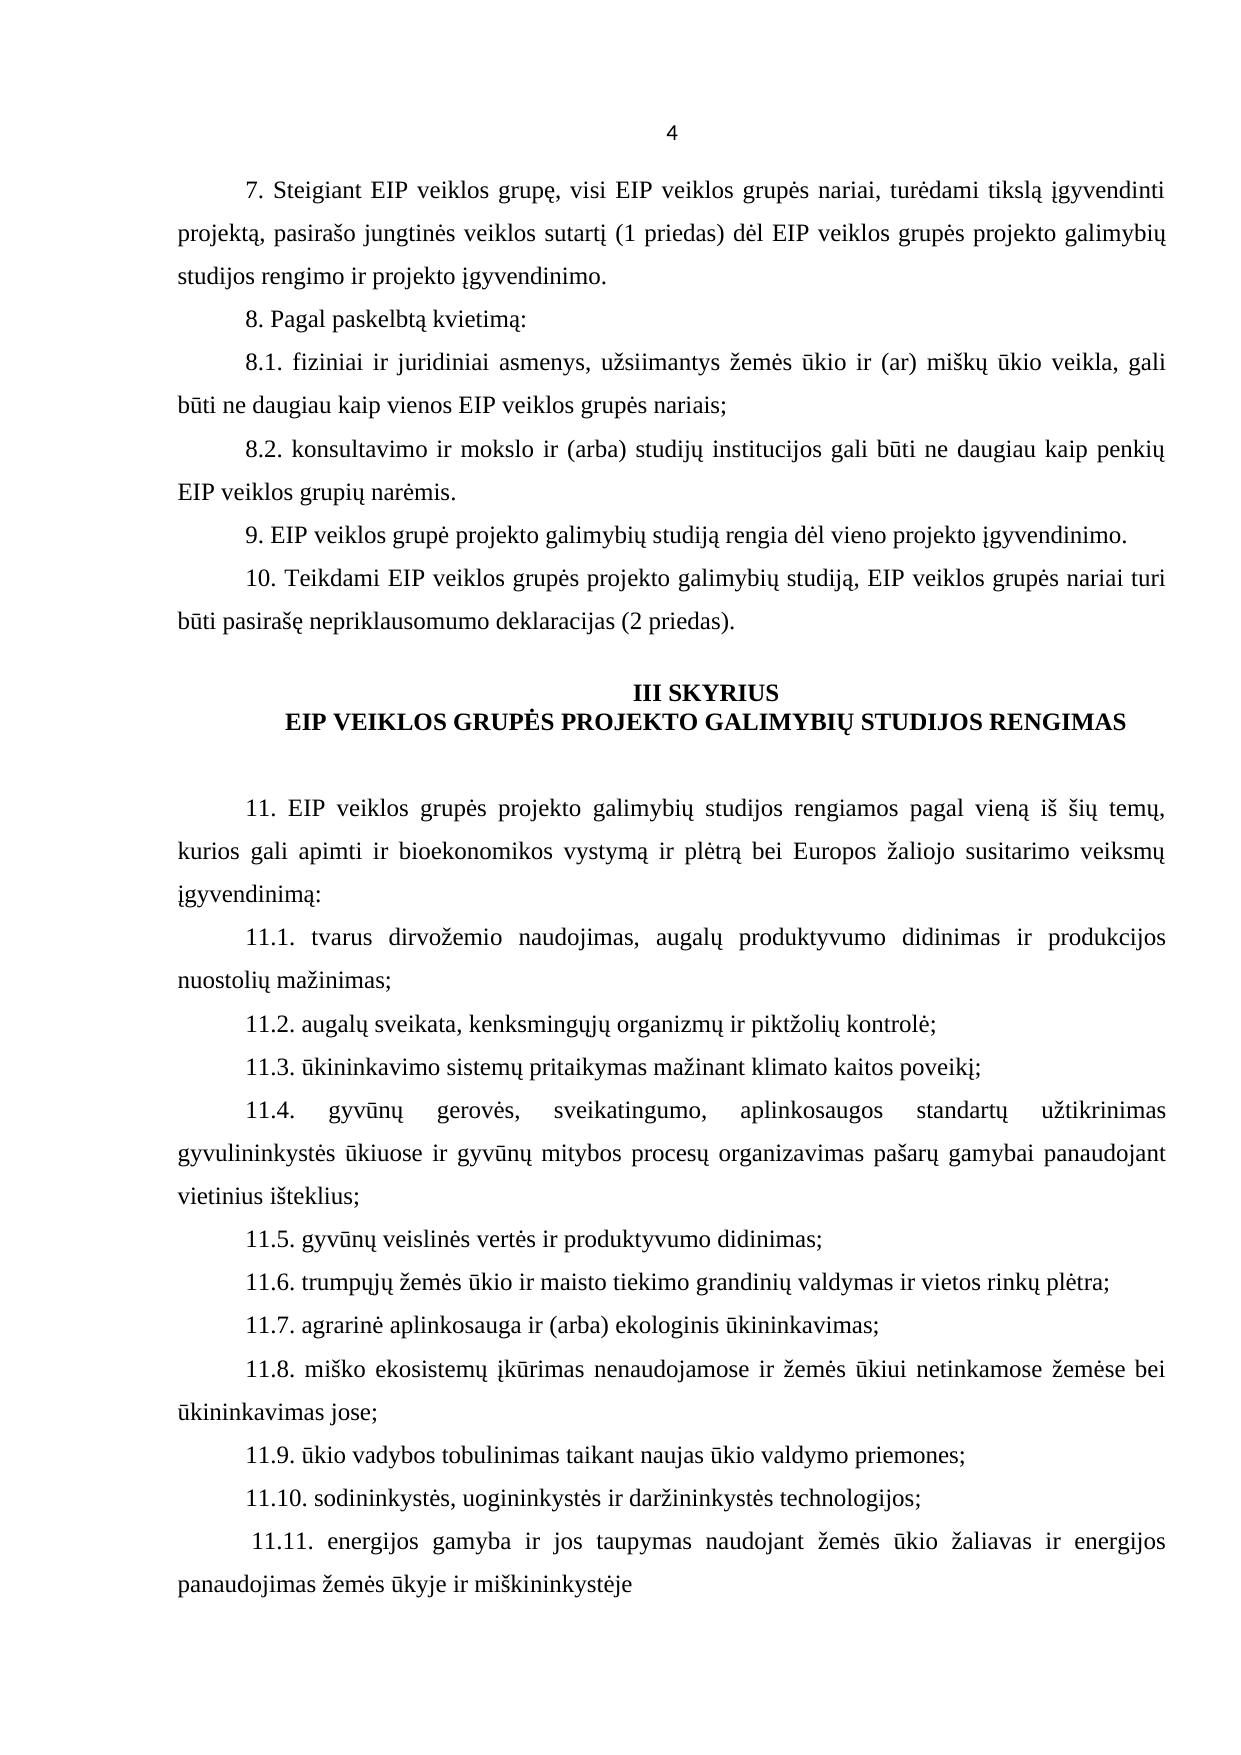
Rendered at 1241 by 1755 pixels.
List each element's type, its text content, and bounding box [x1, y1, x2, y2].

text 11.3. ūkininkavimo sistemų pritaikymas mažinant klimato kaitos poveikį; [177, 1052, 1167, 1081]
text 9. EIP veiklos grupė projekto galimybių studiją rengia dėl vieno projekto įgyvendinimo. [177, 520, 1167, 549]
text 8. Pagal paskelbtą kvietimą: [177, 304, 1167, 333]
text III SKYRIUS [177, 678, 1167, 707]
text 10. Teikdami EIP veiklos grupės projekto galimybių studiją, EIP veiklos grupės nariai turi būti pasirašę nepriklausomumo deklaracijas (2 priedas). [177, 563, 1167, 635]
text 11.1. tvarus dirvožemio naudojimas, augalų produktyvumo didinimas ir produkcijos nuostolių mažinimas; [177, 922, 1167, 994]
text 11.6. trumpųjų žemės ūkio ir maisto tiekimo grandinių valdymas ir vietos rinkų plėtra; [177, 1267, 1167, 1296]
text 11.8. miško ekosistemų įkūrimas nenaudojamose ir žemės ūkiui netinkamose žemėse bei ūkininkavimas jose; [177, 1354, 1167, 1426]
text 11.5. gyvūnų veislinės vertės ir produktyvumo didinimas; [177, 1224, 1167, 1253]
text 8.1. fiziniai ir juridiniai asmenys, užsiimantys žemės ūkio ir (ar) miškų ūkio veikla, gali būti ne daugiau kaip vienos EIP veiklos grupės nariais; [177, 347, 1167, 419]
text 11.10. sodininkystės, uogininkystės ir daržininkystės technologijos; [177, 1483, 1167, 1512]
text 11.2. augalų sveikata, kenksmingųjų organizmų ir piktžolių kontrolė; [177, 1009, 1167, 1037]
text 8.2. konsultavimo ir mokslo ir (arba) studijų institucijos gali būti ne daugiau kaip penkių EIP veiklos grupių narėmis. [177, 434, 1167, 506]
text 11.11. energijos gamyba ir jos taupymas naudojant žemės ūkio žaliavas ir energijos panaudojimas žemės ūkyje ir miškininkystėje [177, 1526, 1167, 1598]
text 11.7. agrarinė aplinkosauga ir (arba) ekologinis ūkininkavimas; [177, 1311, 1167, 1339]
text 11. EIP veiklos grupės projekto galimybių studijos rengiamos pagal vieną iš šių temų, kurios gali apimti ir bioekonomikos vystymą ir plėtrą bei Europos žaliojo susitarimo veiksmų įgyvendinimą: [177, 793, 1167, 908]
text 11.4. gyvūnų gerovės, sveikatingumo, aplinkosaugos standartų užtikrinimas gyvulininkystės ūkiuose ir gyvūnų mitybos procesų organizavimas pašarų gamybai panaudojant vietinius išteklius; [177, 1095, 1167, 1210]
text EIP VEIKLOS GRUPĖS PROJEKTO GALIMYBIŲ STUDIJOS RENGIMAS [177, 707, 1167, 736]
text 11.9. ūkio vadybos tobulinimas taikant naujas ūkio valdymo priemones; [177, 1440, 1167, 1469]
text 7. Steigiant EIP veiklos grupę, visi EIP veiklos grupės nariai, turėdami tikslą įgyvendinti projektą, pasirašo jungtinės veiklos sutartį (1 priedas) dėl EIP veiklos grupės projekto galimybių studijos rengimo ir projekto įgyvendinimo. [177, 175, 1167, 290]
